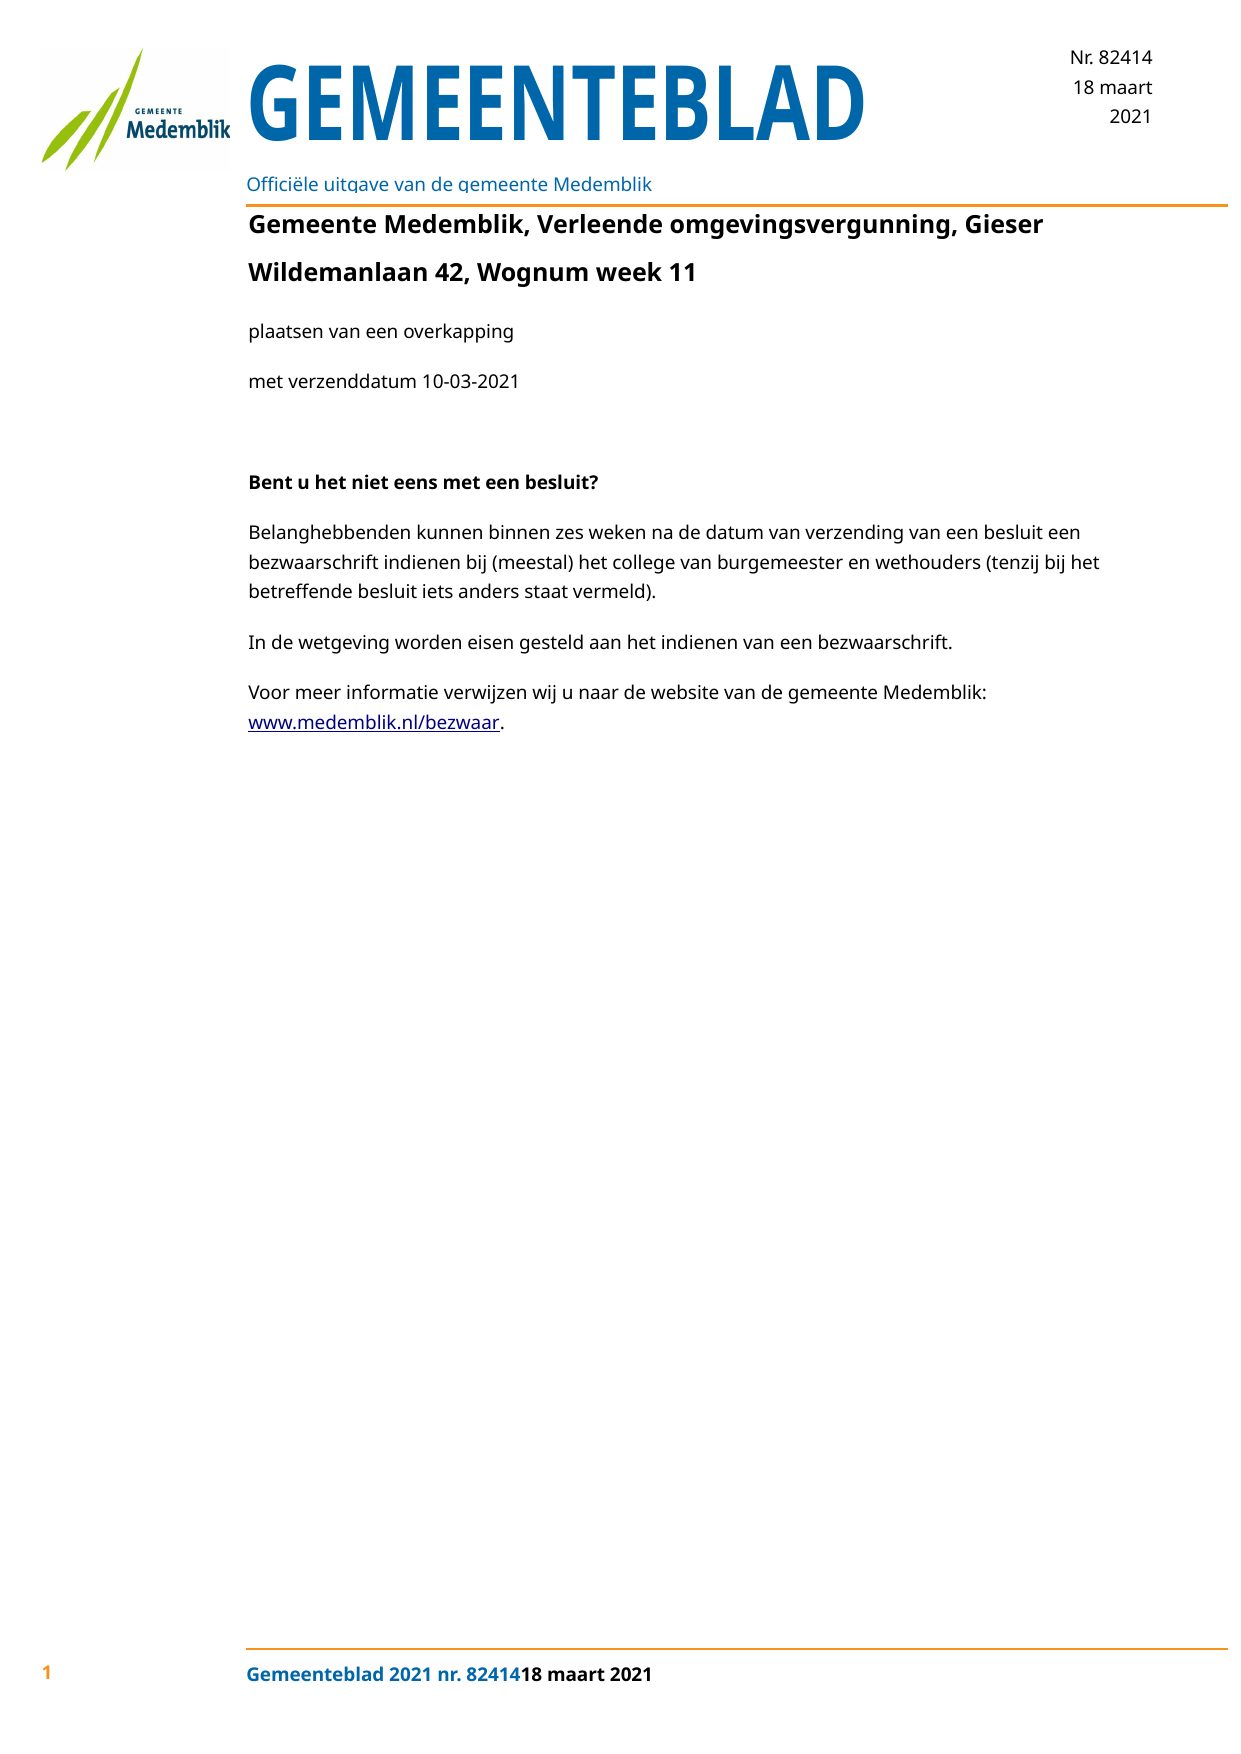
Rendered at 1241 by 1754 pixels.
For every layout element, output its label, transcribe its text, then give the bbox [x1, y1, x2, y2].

picture [41, 47, 231, 172]
text Voor meer informatie verwijzen wij u naar de website van de gemeente Medemblik: www.medemblik.nl/bezwaar. [248, 679, 1152, 735]
text plaatsen van een overkapping [248, 318, 1152, 344]
text Belanghebbenden kunnen binnen zes weken na de datum van verzending van een besluit een bezwaarschrift indienen bij (meestal) het college van burgemeester en wethouders (tenzij bij het betreffende besluit iets anders staat vermeld). [248, 519, 1152, 604]
text In de wetgeving worden eisen gesteld aan het indienen van een bezwaarschrift. [248, 629, 1152, 655]
text met verzenddatum 10-03-2021 [248, 368, 1152, 394]
text Gemeente Medemblik, Verleende omgevingsvergunning, Gieser Wildemanlaan 42, Wognum week 11 [248, 207, 1152, 288]
text Bent u het niet eens met een besluit? [248, 469, 1152, 495]
